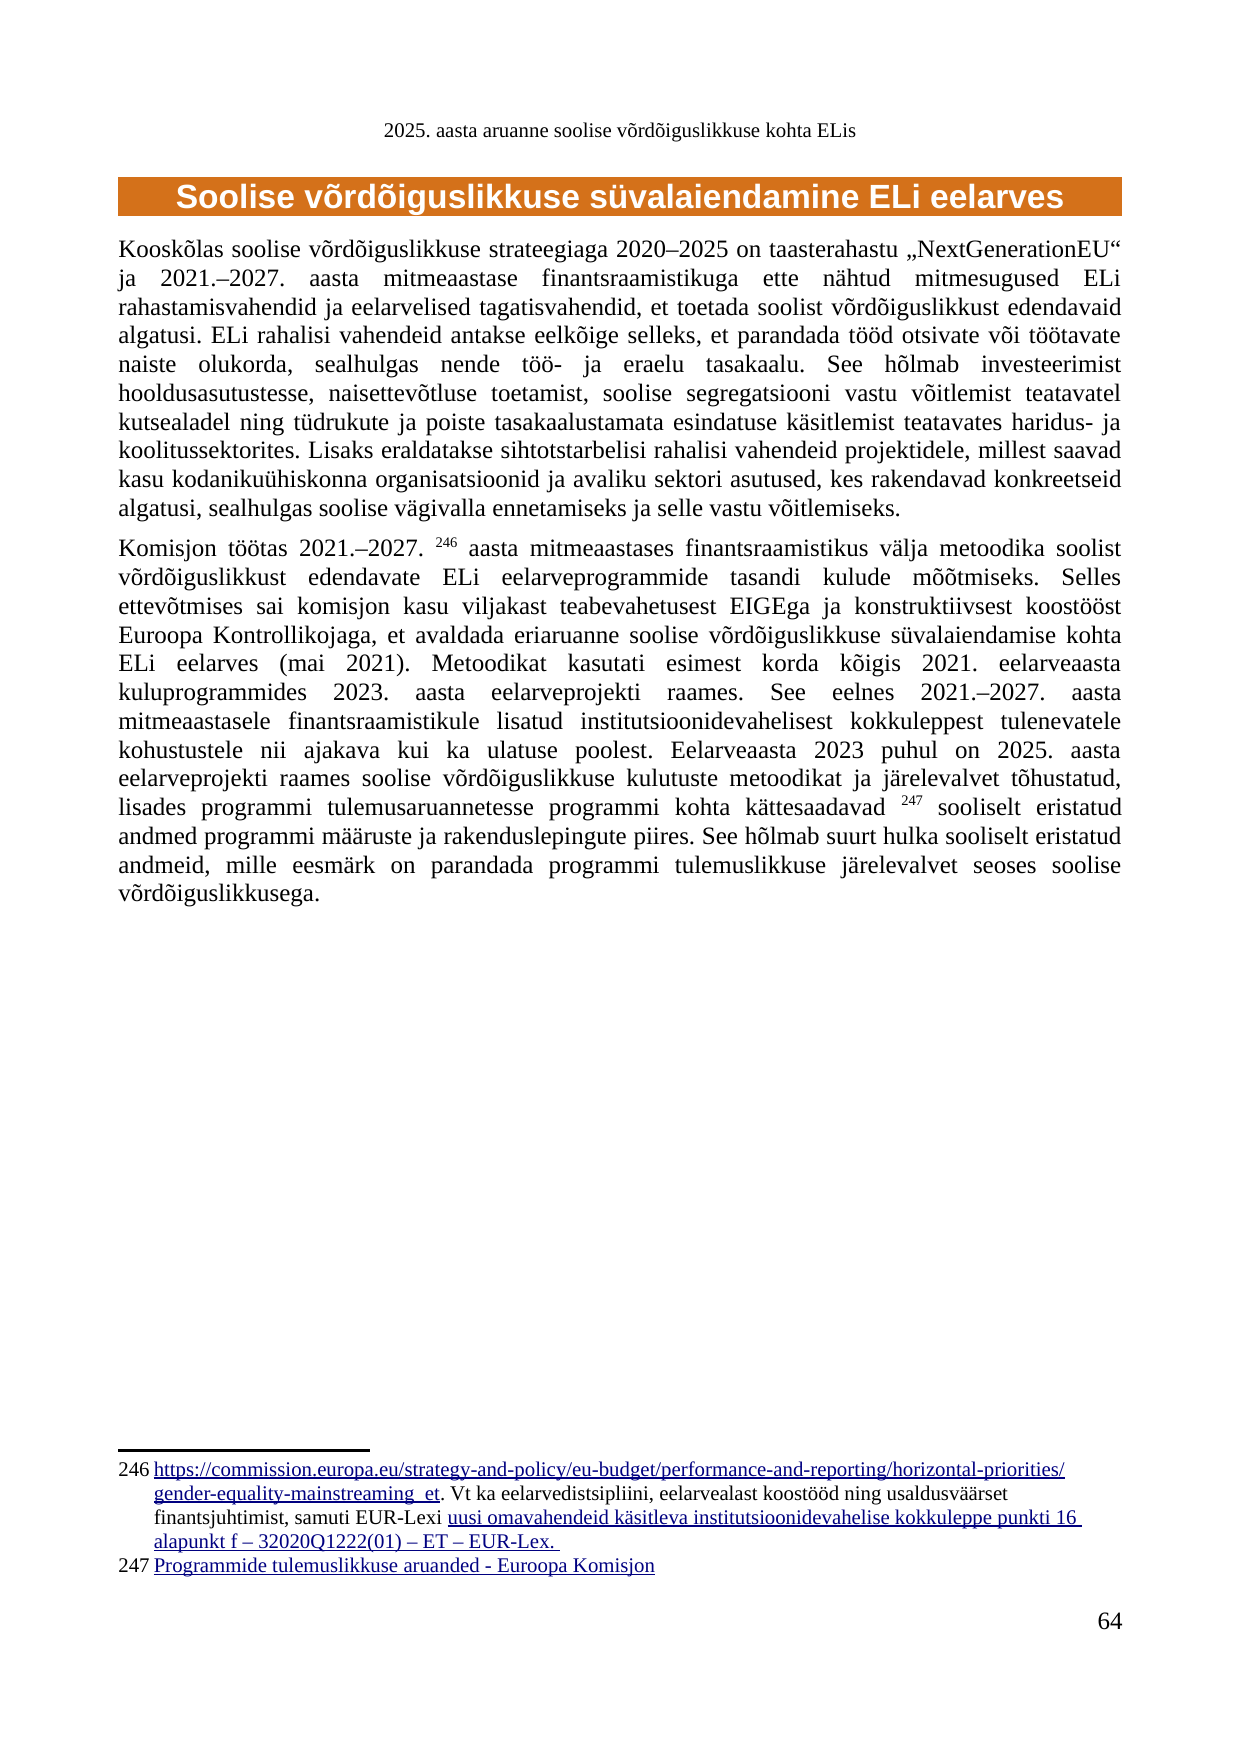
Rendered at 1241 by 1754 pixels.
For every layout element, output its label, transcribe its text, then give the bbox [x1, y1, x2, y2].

subtitle Soolise võrdõiguslikkuse süvalaiendamine ELi eelarves [118, 177, 1122, 216]
text https://commission.europa.eu/strategy-and-policy/eu-budget/performance-and-reporting/horizontal-priorities/gender-equality-mainstreaming_et. Vt ka eelarvedistsipliini, eelarvealast koostööd ning usaldusväärset finantsjuhtimist, samuti EUR-Lexi uusi omavahendeid käsitleva institutsioonidevahelise kokkuleppe punkti 16 alapunkt f – 32020Q1222(01) – ET – EUR-Lex. [118, 1457, 1122, 1553]
text Programmide tulemuslikkuse aruanded - Euroopa Komisjon [118, 1553, 1122, 1577]
text Komisjon töötas 2021.–2027. aasta mitmeaastases finantsraamistikus välja metoodika soolist võrdõiguslikkust edendavate ELi eelarveprogrammide tasandi kulude mõõtmiseks. Selles ettevõtmises sai komisjon kasu viljakast teabevahetusest EIGEga ja konstruktiivsest koostööst Euroopa Kontrollikojaga, et avaldada eriaruanne soolise võrdõiguslikkuse süvalaiendamise kohta ELi eelarves (mai 2021). Metoodikat kasutati esimest korda kõigis 2021. eelarveaasta kuluprogrammides 2023. aasta eelarveprojekti raames. See eelnes 2021.–2027. aasta mitmeaastasele finantsraamistikule lisatud institutsioonidevahelisest kokkuleppest tulenevatele kohustustele nii ajakava kui ka ulatuse poolest. Eelarveaasta 2023 puhul on 2025. aasta eelarveprojekti raames soolise võrdõiguslikkuse kulutuste metoodikat ja järelevalvet tõhustatud, lisades programmi tulemusaruannetesse programmi kohta kättesaadavad sooliselt eristatud andmed programmi määruste ja rakenduslepingute piires. See hõlmab suurt hulka sooliselt eristatud andmeid, mille eesmärk on parandada programmi tulemuslikkuse järelevalvet seoses soolise võrdõiguslikkusega. [118, 533, 1122, 907]
text Kooskõlas soolise võrdõiguslikkuse strateegiaga 2020–2025 on taasterahastu „NextGenerationEU“ ja 2021.–2027. aasta mitmeaastase finantsraamistikuga ette nähtud mitmesugused ELi rahastamisvahendid ja eelarvelised tagatisvahendid, et toetada soolist võrdõiguslikkust edendavaid algatusi. ELi rahalisi vahendeid antakse eelkõige selleks, et parandada tööd otsivate või töötavate naiste olukorda, sealhulgas nende töö- ja eraelu tasakaalu. See hõlmab investeerimist hooldusasutustesse, naisettevõtluse toetamist, soolise segregatsiooni vastu võitlemist teatavatel kutsealadel ning tüdrukute ja poiste tasakaalustamata esindatuse käsitlemist teatavates haridus- ja koolitussektorites. Lisaks eraldatakse sihtotstarbelisi rahalisi vahendeid projektidele, millest saavad kasu kodanikuühiskonna organisatsioonid ja avaliku sektori asutused, kes rakendavad konkreetseid algatusi, sealhulgas soolise vägivalla ennetamiseks ja selle vastu võitlemiseks. [118, 234, 1122, 522]
